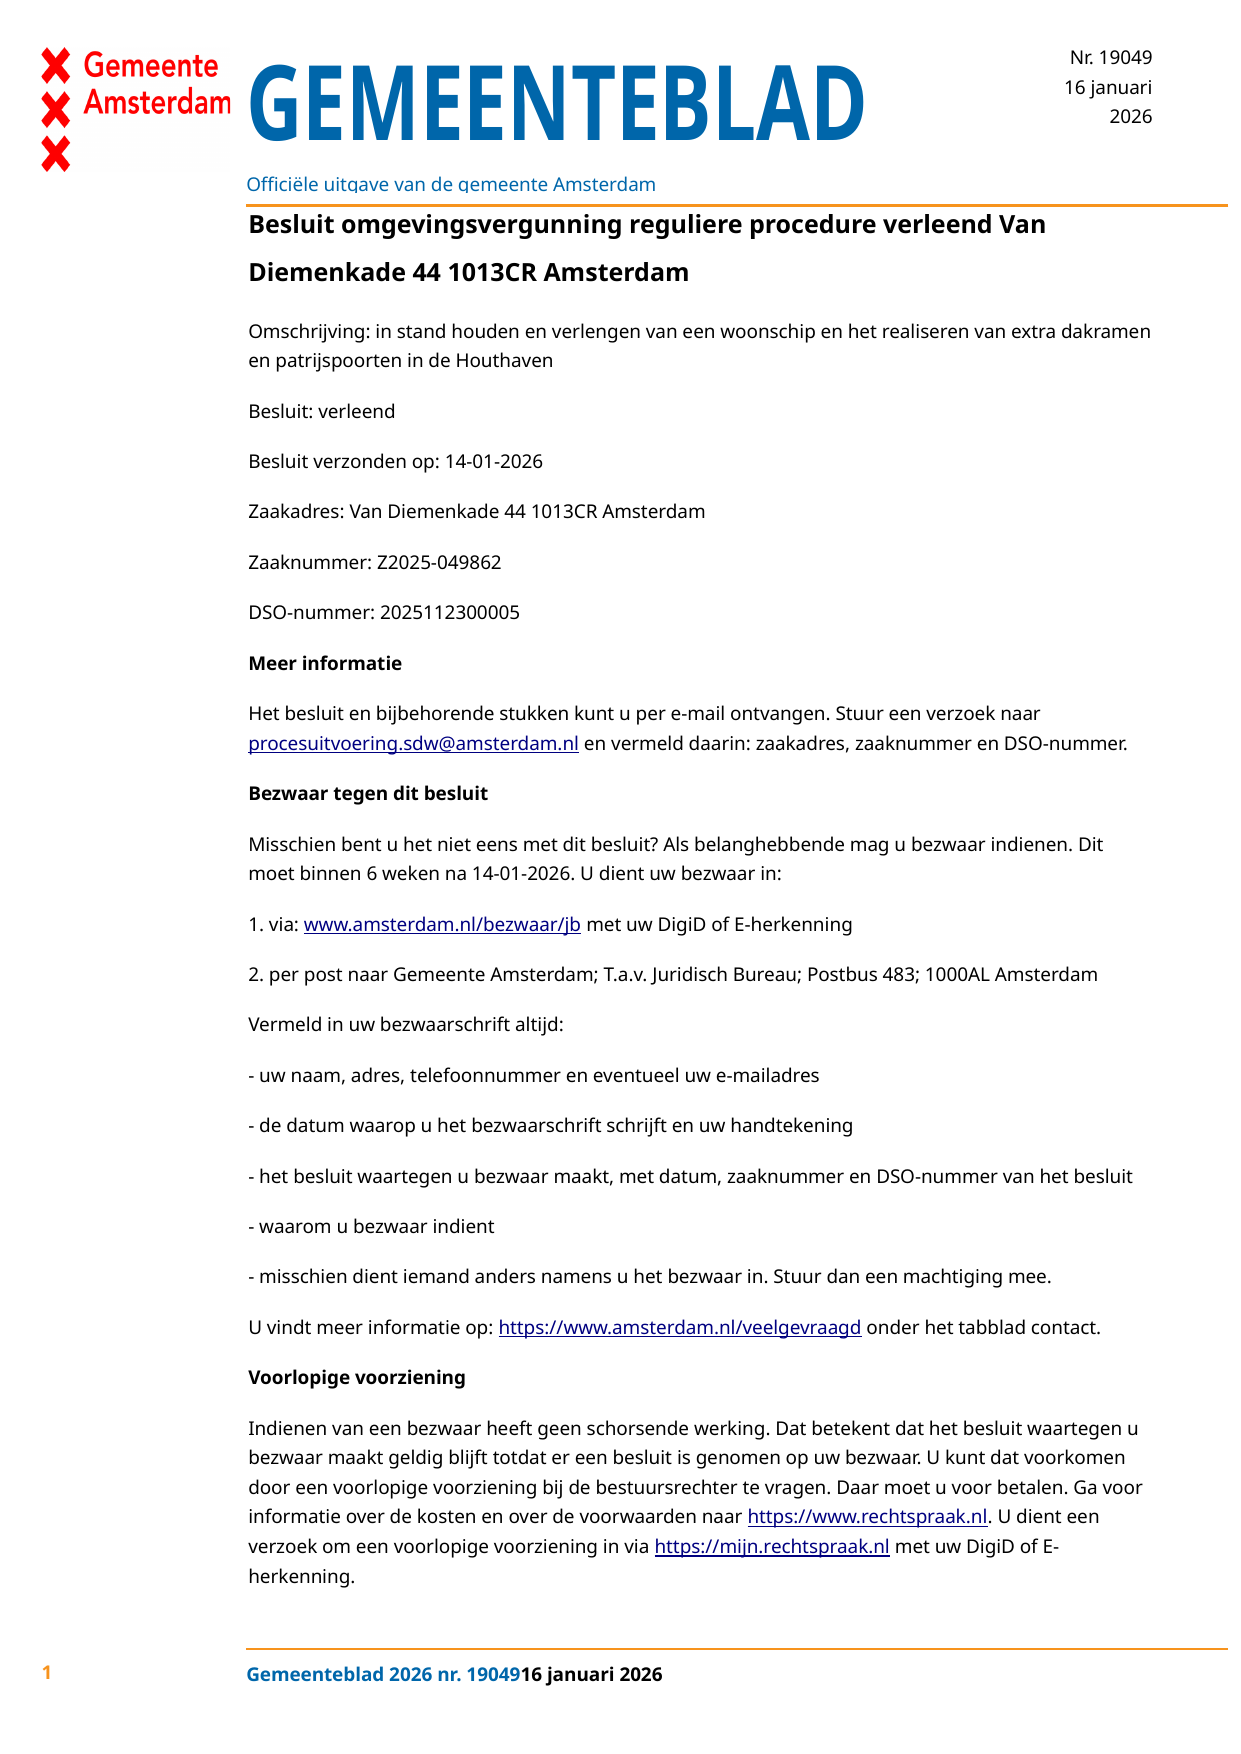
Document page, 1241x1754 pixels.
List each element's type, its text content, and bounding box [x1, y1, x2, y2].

text Meer informatie [248, 650, 1152, 676]
picture [41, 47, 231, 172]
text - misschien dient iemand anders namens u het bezwaar in. Stuur dan een machtiging mee. [248, 1264, 1152, 1289]
text Zaakadres: Van Diemenkade 44 1013CR Amsterdam [248, 499, 1152, 524]
text Besluit: verleend [248, 398, 1152, 424]
text U vindt meer informatie op: https://www.amsterdam.nl/veelgevraagd onder het tabblad contact. [248, 1314, 1152, 1340]
text Misschien bent u het niet eens met dit besluit? Als belanghebbende mag u bezwaar indienen. Dit moet binnen 6 weken na 14-01-2026. U dient uw bezwaar in: [248, 831, 1152, 886]
text Vermeld in uw bezwaarschrift altijd: [248, 1012, 1152, 1037]
text Omschrijving: in stand houden en verlengen van een woonschip en het realiseren van extra dakramen en patrijspoorten in de Houthaven [248, 318, 1152, 373]
text - waarom u bezwaar indient [248, 1213, 1152, 1239]
text - de datum waarop u het bezwaarschrift schrijft en uw handtekening [248, 1112, 1152, 1138]
text 1. via: www.amsterdam.nl/bezwaar/jb met uw DigiD of E-herkenning [248, 911, 1152, 937]
text Indienen van een bezwaar heeft geen schorsende werking. Dat betekent dat het besluit waartegen u bezwaar maakt geldig blijft totdat er een besluit is genomen op uw bezwaar. U kunt dat voorkomen door een voorlopige voorziening bij de bestuursrechter te vragen. Daar moet u voor betalen. Ga voor informatie over de kosten en over de voorwaarden naar https://www.rechtspraak.nl. U dient een verzoek om een voorlopige voorziening in via https://mijn.rechtspraak.nl met uw DigiD of E-herkenning. [248, 1415, 1152, 1589]
text Besluit omgevingsvergunning reguliere procedure verleend Van Diemenkade 44 1013CR Amsterdam [248, 207, 1152, 288]
text Voorlopige voorziening [248, 1364, 1152, 1390]
text 2. per post naar Gemeente Amsterdam; T.a.v. Juridisch Bureau; Postbus 483; 1000AL Amsterdam [248, 961, 1152, 987]
text DSO-nummer: 2025112300005 [248, 599, 1152, 625]
text - uw naam, adres, telefoonnummer en eventueel uw e-mailadres [248, 1062, 1152, 1088]
text Zaaknummer: Z2025-049862 [248, 549, 1152, 575]
text - het besluit waartegen u bezwaar maakt, met datum, zaaknummer en DSO-nummer van het besluit [248, 1163, 1152, 1189]
text Besluit verzonden op: 14-01-2026 [248, 448, 1152, 474]
text Bezwaar tegen dit besluit [248, 780, 1152, 806]
text Het besluit en bijbehorende stukken kunt u per e-mail ontvangen. Stuur een verzoek naar procesuitvoering.sdw@amsterdam.nl en vermeld daarin: zaakadres, zaaknummer en DSO-nummer. [248, 700, 1152, 756]
